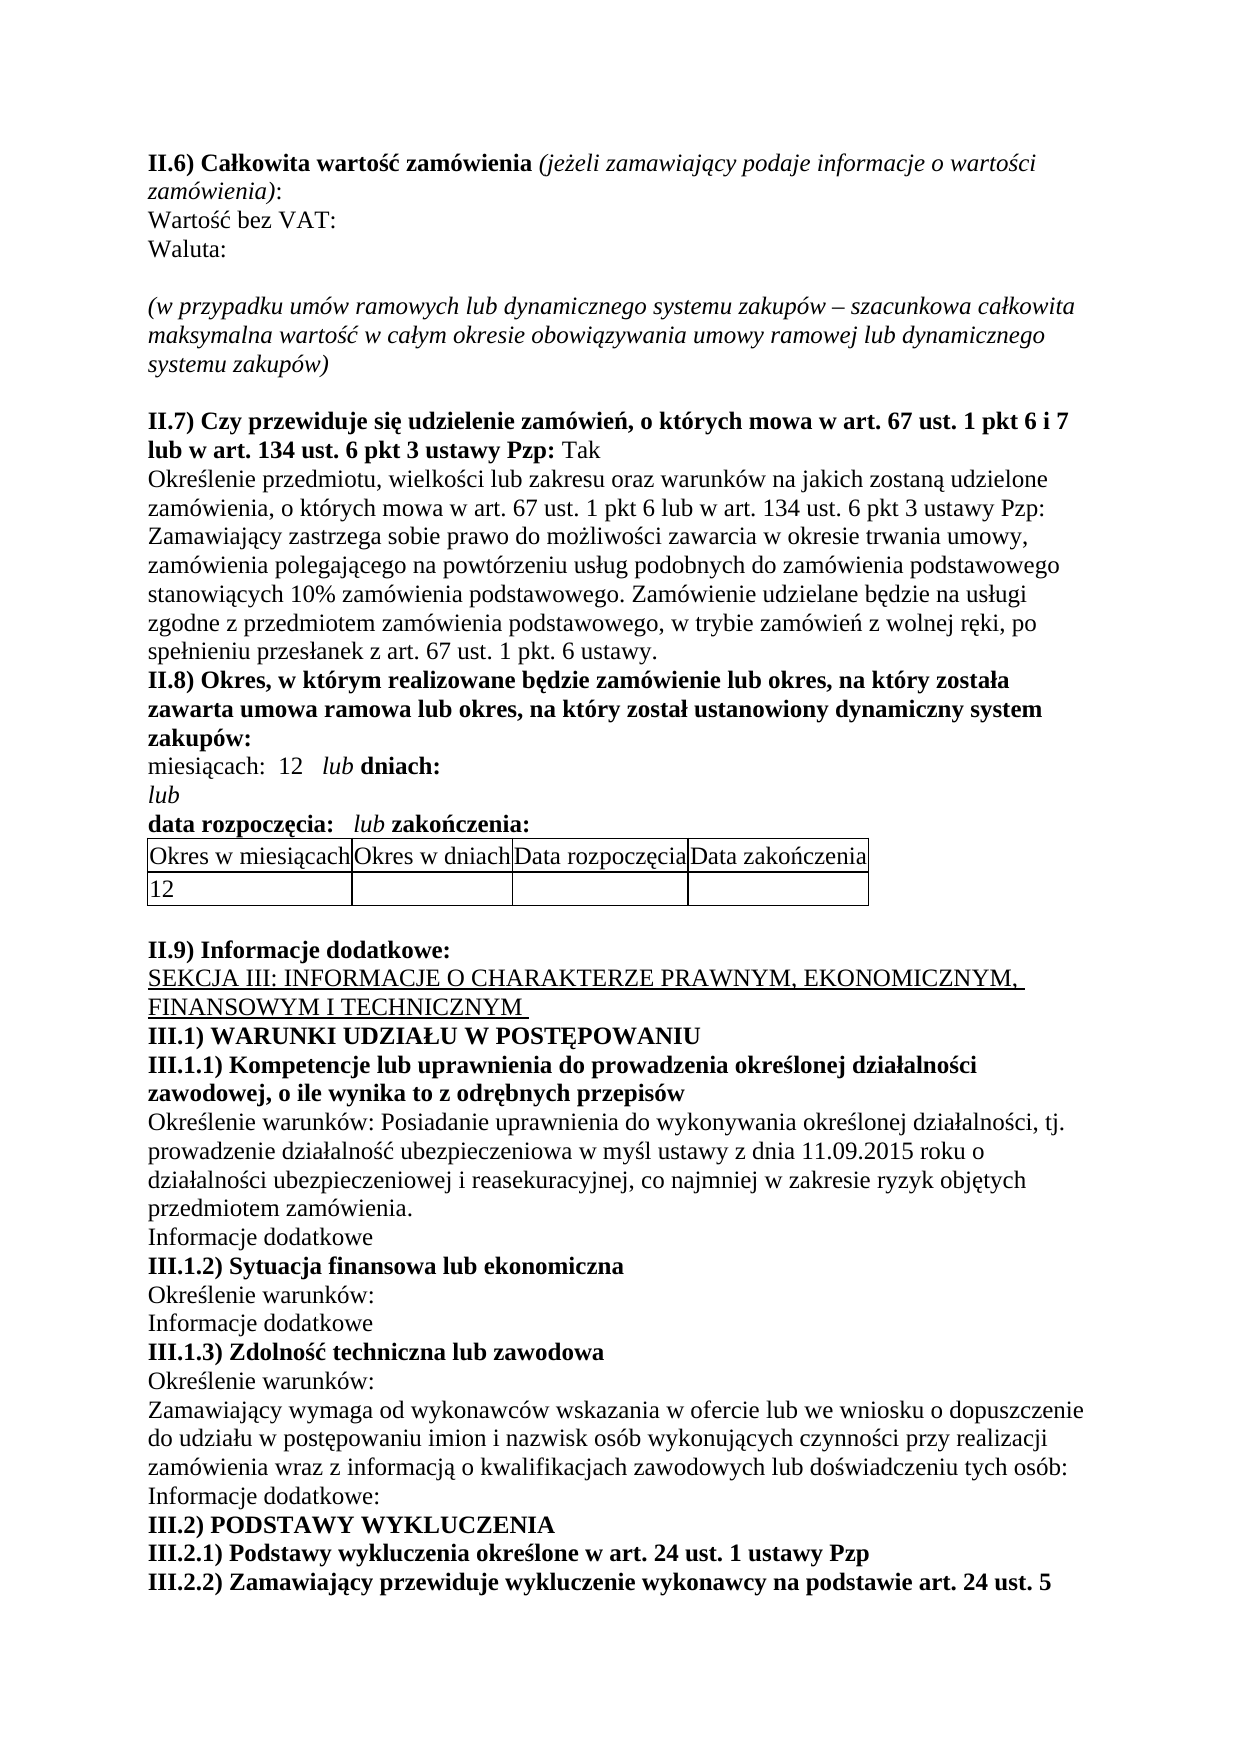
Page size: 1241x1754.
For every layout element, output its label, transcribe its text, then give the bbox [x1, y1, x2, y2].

table_cell [513, 873, 687, 904]
table_cell 12 [148, 873, 351, 904]
text II.6) Całkowita wartość zamówienia (jeżeli zamawiający podaje informacje o wartości zamówienia): Wartość bez VAT: Waluta: [148, 148, 1093, 263]
table_header Data zakończenia [689, 839, 868, 871]
text III.1.1) Kompetencje lub uprawnienia do prowadzenia określonej działalności zawodowej, o ile wynika to z odrębnych przepisów Określenie warunków: Posiadanie uprawnienia do wykonywania określonej działalności, tj. prowadzenie działalność ubezpieczeniowa w myśl ustawy z dnia 11.09.2015 roku o działalności ubezpieczeniowej i reasekuracyjnej, co najmniej w zakresie ryzyk objętych przedmiotem zamówienia. Informacje dodatkowe III.1.2) Sytuacja finansowa lub ekonomiczna Określenie warunków: Informacje dodatkowe III.1.3) Zdolność techniczna lub zawodowa Określenie warunków: Zamawiający wymaga od wykonawców wskazania w ofercie lub we wniosku o dopuszczenie do udziału w postępowaniu imion i nazwisk osób wykonujących czynności przy realizacji zamówienia wraz z informacją o kwalifikacjach zawodowych lub doświadczeniu tych osób: Informacje dodatkowe: [148, 1050, 1093, 1510]
table_header Okres w miesiącach [148, 839, 351, 871]
text II.7) Czy przewiduje się udzielenie zamówień, o których mowa w art. 67 ust. 1 pkt 6 i 7 lub w art. 134 ust. 6 pkt 3 ustawy Pzp: Tak Określenie przedmiotu, wielkości lub zakresu oraz warunków na jakich zostaną udzielone zamówienia, o których mowa w art. 67 ust. 1 pkt 6 lub w art. 134 ust. 6 pkt 3 ustawy Pzp: Zamawiający zastrzega sobie prawo do możliwości zawarcia w okresie trwania umowy, zamówienia polegającego na powtórzeniu usług podobnych do zamówienia podstawowego stanowiących 10% zamówienia podstawowego. Zamówienie udzielane będzie na usługi zgodne z przedmiotem zamówienia podstawowego, w trybie zamówień z wolnej ręki, po spełnieniu przesłanek z art. 67 ust. 1 pkt. 6 ustawy. II.8) Okres, w którym realizowane będzie zamówienie lub okres, na który została zawarta umowa ramowa lub okres, na który został ustanowiony dynamiczny system zakupów: miesiącach: 12 lub dniach: lub data rozpoczęcia: lub zakończenia: [148, 378, 1093, 838]
text III.2) PODSTAWY WYKLUCZENIA [148, 1510, 1093, 1538]
text III.2.1) Podstawy wykluczenia określone w art. 24 ust. 1 ustawy Pzp III.2.2) Zamawiający przewiduje wykluczenie wykonawcy na podstawie art. 24 ust. 5 [148, 1538, 1093, 1596]
table_cell [689, 873, 868, 904]
text SEKCJA III: INFORMACJE O CHARAKTERZE PRAWNYM, EKONOMICZNYM, FINANSOWYM I TECHNICZNYM [148, 963, 1093, 1021]
text (w przypadku umów ramowych lub dynamicznego systemu zakupów – szacunkowa całkowita maksymalna wartość w całym okresie obowiązywania umowy ramowej lub dynamicznego systemu zakupów) [148, 263, 1093, 378]
text II.9) Informacje dodatkowe: [148, 906, 1093, 963]
table_cell [353, 873, 512, 904]
text III.1) WARUNKI UDZIAŁU W POSTĘPOWANIU [148, 1021, 1093, 1050]
table_header Okres w dniach [353, 839, 512, 871]
table_header Data rozpoczęcia [513, 839, 687, 871]
